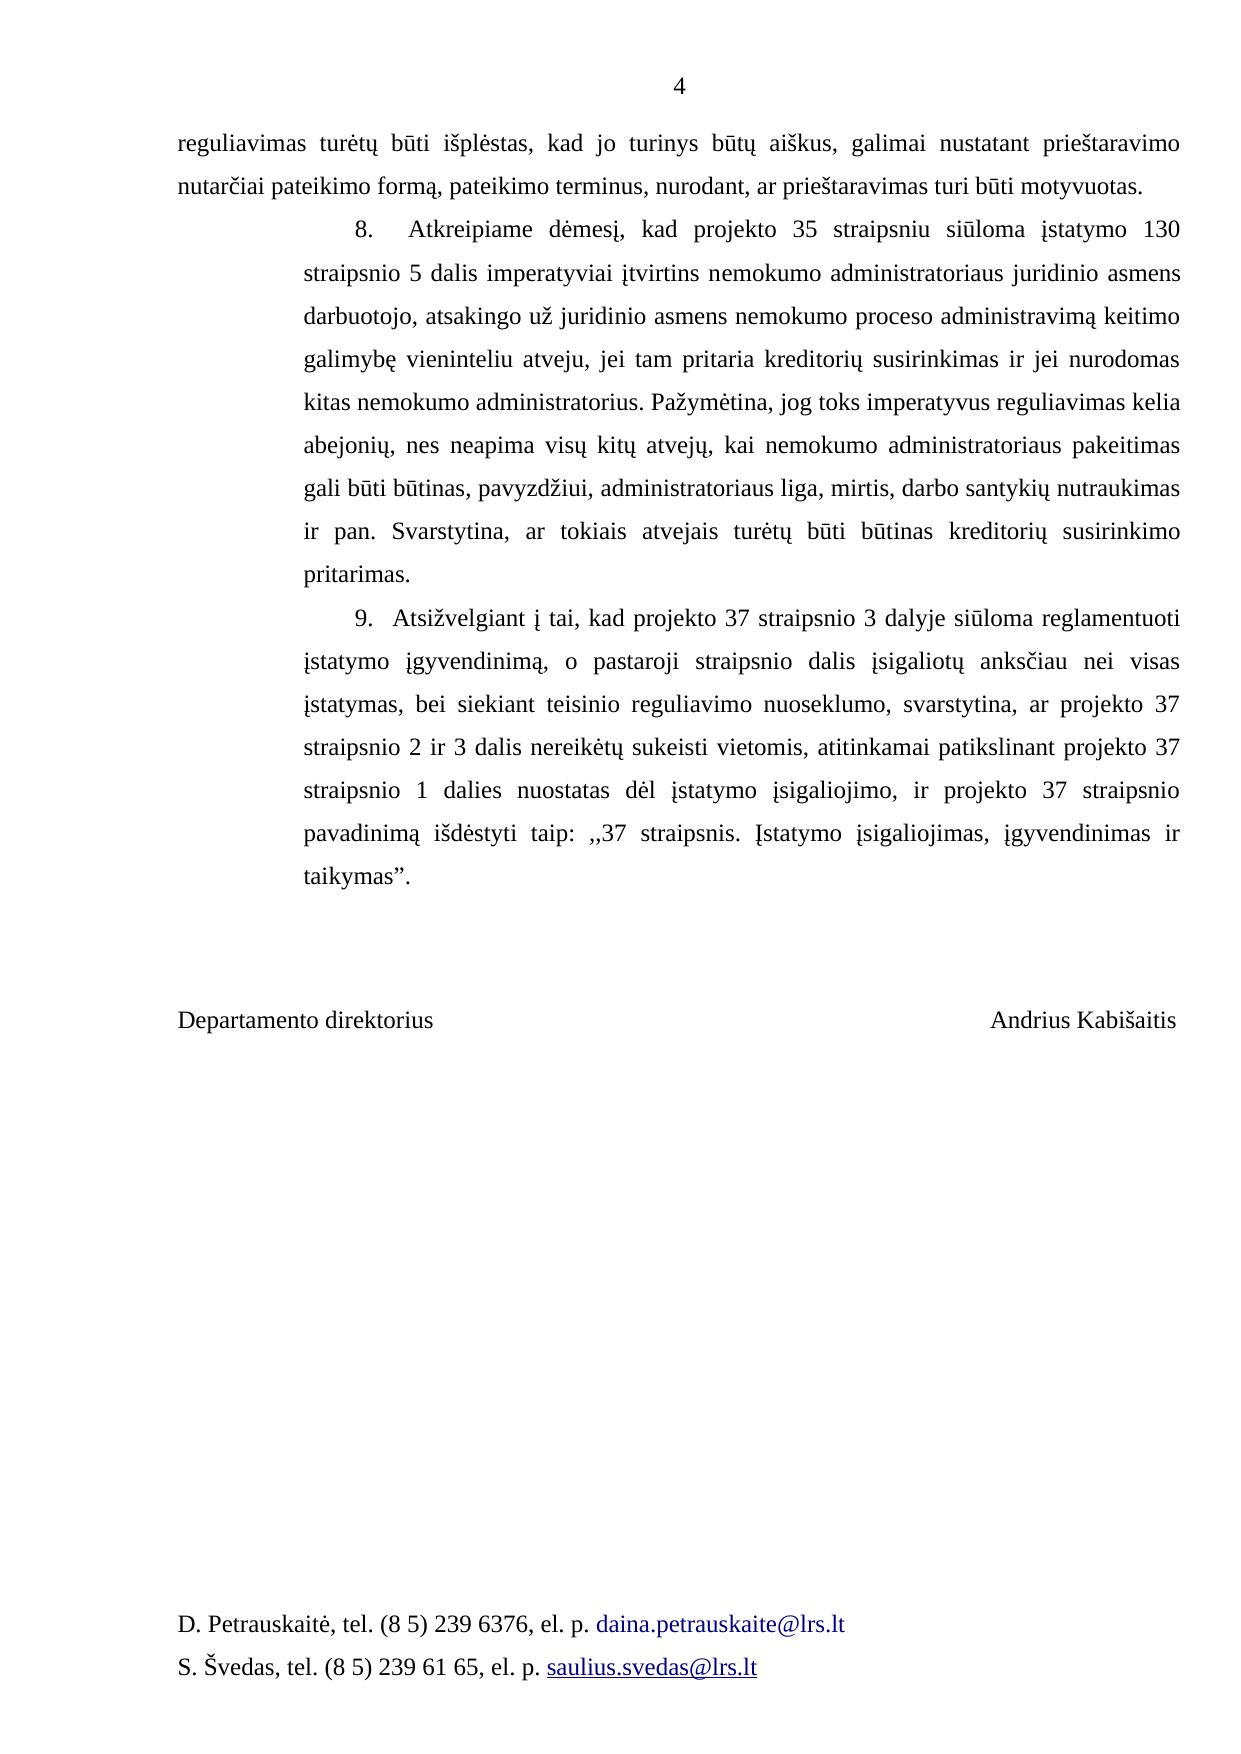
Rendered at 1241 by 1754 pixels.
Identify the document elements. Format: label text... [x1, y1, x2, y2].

text Departamento direktorius Andrius Kabišaitis [177, 1005, 1181, 1034]
text reguliavimas turėtų būti išplėstas, kad jo turinys būtų aiškus, galimai nustatant prieštaravimo nutarčiai pateikimo formą, pateikimo terminus, nurodant, ar prieštaravimas turi būti motyvuotas. [177, 128, 1181, 200]
list Atkreipiame dėmesį, kad projekto 35 straipsniu siūloma įstatymo 130 straipsnio 5 dalis imperatyviai įtvirtins nemokumo administratoriaus juridinio asmens darbuotojo, atsakingo už juridinio asmens nemokumo proceso administravimą keitimo galimybę vieninteliu atveju, jei tam pritaria kreditorių susirinkimas ir jei nurodomas kitas nemokumo administratorius. Pažymėtina, jog toks imperatyvus reguliavimas kelia abejonių, nes neapima visų kitų atvejų, kai nemokumo administratoriaus pakeitimas gali būti būtinas, pavyzdžiui, administratoriaus liga, mirtis, darbo santykių nutraukimas ir pan. Svarstytina, ar tokiais atvejais turėtų būti būtinas kreditorių susirinkimo pritarimas. [266, 214, 1181, 588]
text D. Petrauskaitė, tel. (8 5) 239 6376, el. p. daina.petrauskaite@lrs.lt [177, 1609, 1181, 1638]
text S. Švedas, tel. (8 5) 239 61 65, el. p. saulius.svedas@lrs.lt [177, 1652, 1181, 1681]
list Atsižvelgiant į tai, kad projekto 37 straipsnio 3 dalyje siūloma reglamentuoti įstatymo įgyvendinimą, o pastaroji straipsnio dalis įsigaliotų anksčiau nei visas įstatymas, bei siekiant teisinio reguliavimo nuoseklumo, svarstytina, ar projekto 37 straipsnio 2 ir 3 dalis nereikėtų sukeisti vietomis, atitinkamai patikslinant projekto 37 straipsnio 1 dalies nuostatas dėl įstatymo įsigaliojimo, ir projekto 37 straipsnio pavadinimą išdėstyti taip: ,,37 straipsnis. Įstatymo įsigaliojimas, įgyvendinimas ir taikymas”. [266, 603, 1181, 890]
